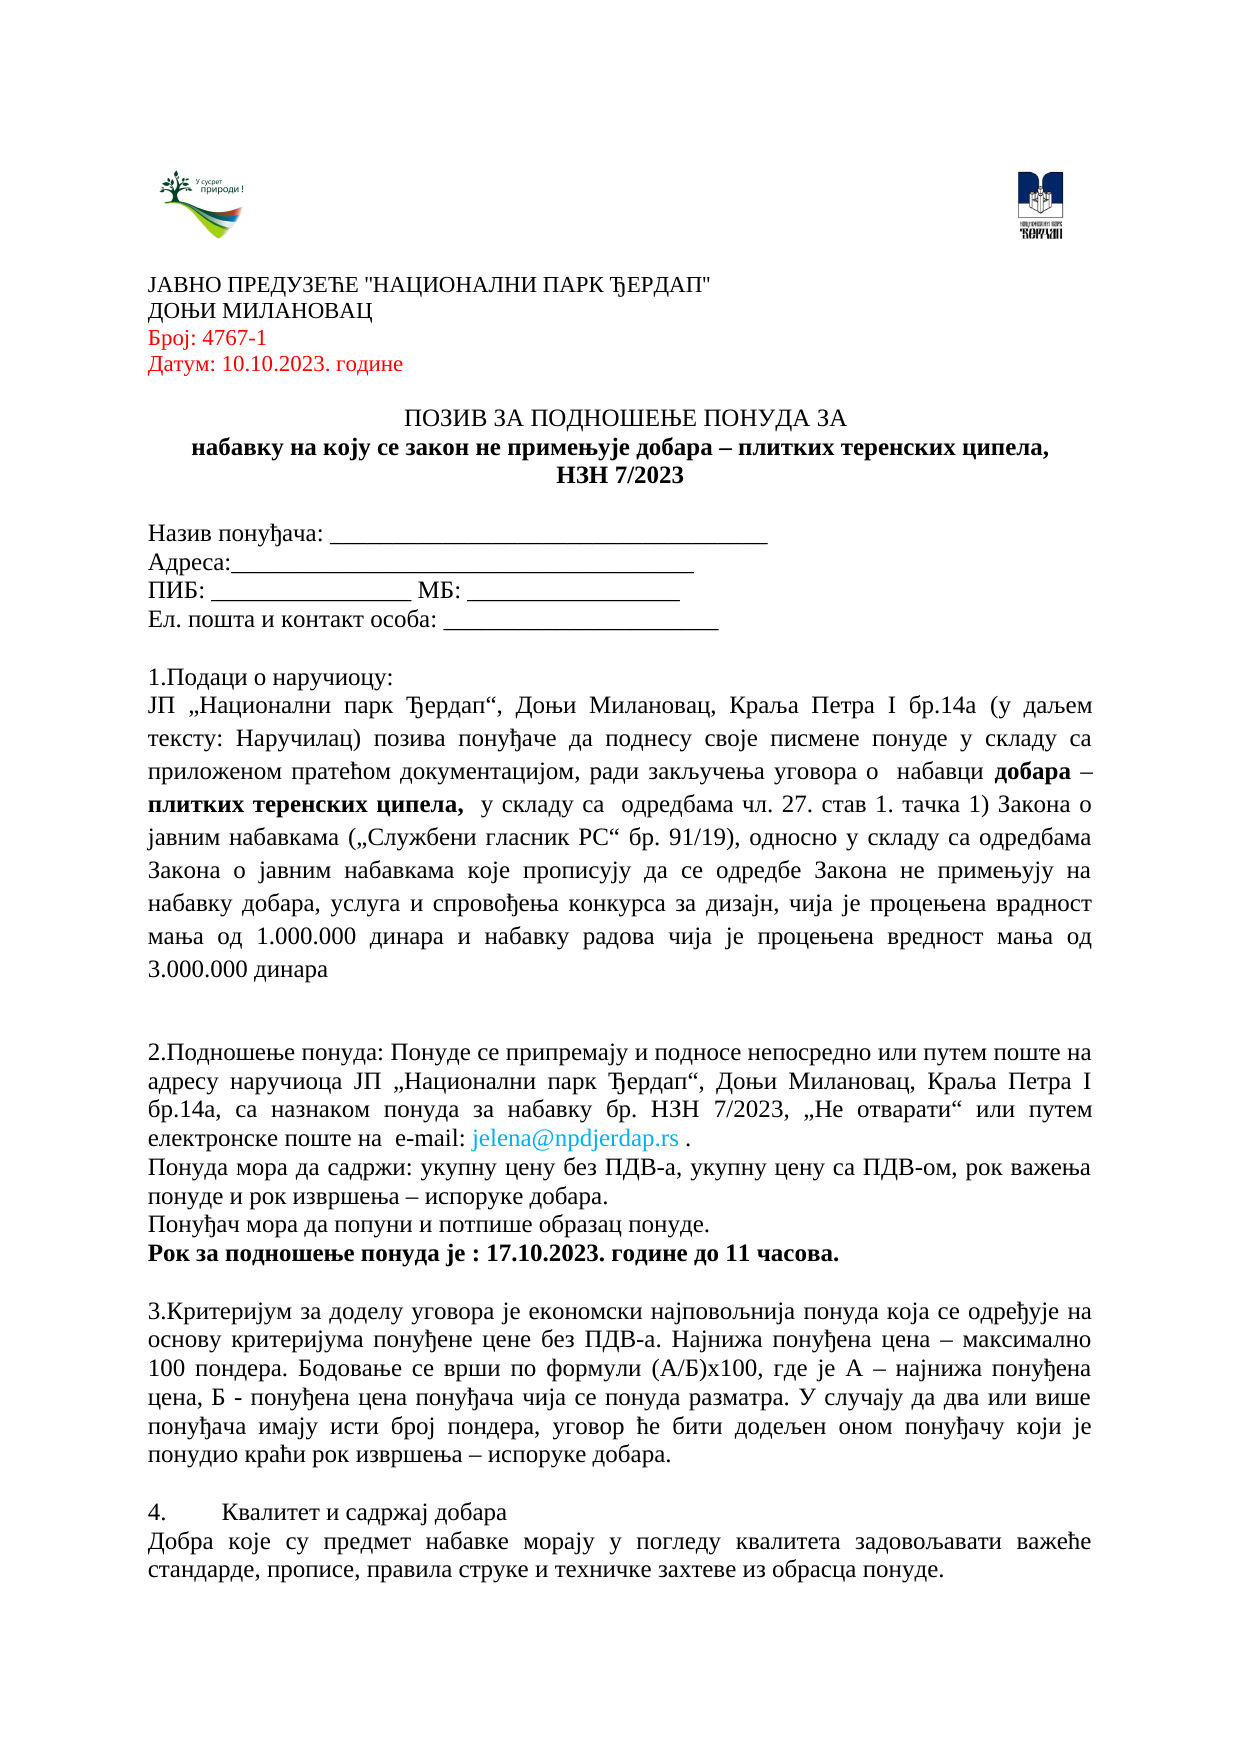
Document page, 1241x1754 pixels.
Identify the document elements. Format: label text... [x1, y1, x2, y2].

text ЈАВНО ПРЕДУЗЕЋЕ ''НАЦИОНАЛНИ ПАРК ЂЕРДАП'' [148, 271, 1093, 297]
text Рок за подношење понуда је : 17.10.2023. године до 11 часова. [148, 1238, 1093, 1267]
text Понуда мора да садржи: укупну цену без ПДВ-а, укупну цену са ПДВ-ом, рок важења понуде и рок извршења – испоруке добара. [148, 1152, 1093, 1209]
text ПОЗИВ ЗА ПОДНОШЕЊЕ ПОНУДА ЗА [148, 403, 1093, 432]
text Назив понуђача: ___________________________________ [148, 518, 1093, 547]
text ДОЊИ МИЛАНОВАЦ [148, 297, 1093, 324]
text НЗН 7/2023 [148, 460, 1093, 489]
text Број: 4767-1 [148, 324, 1093, 350]
text Ел. пошта и контакт особа: ______________________ [148, 604, 1093, 633]
text 4. Квалитет и садржај добара [148, 1497, 1093, 1526]
text Понуђач мора да попуни и потпише образац понуде. [148, 1209, 1093, 1238]
text 1.Подаци о наручиоцу: [148, 662, 1093, 690]
text набавку на коју се закон не примењује добара – плитких теренских ципела, [148, 432, 1093, 460]
text Добра које су предмет набавке морају у погледу квалитета задовољавати важеће стандарде, прописе, правила струке и техничке захтеве из обрасца понуде. [148, 1526, 1093, 1583]
text Адреса:_____________________________________ [148, 547, 1093, 575]
text Датум: 10.10.2023. године [148, 350, 1093, 376]
text 2.Подношење понуда: Понуде се припремају и подносе непосредно или путем поште на адресу наручиоца ЈП „Национални парк Ђердап“, Доњи Милановац, Краља Петра I бр.14а, са назнаком понуда за набавку бр. НЗН 7/2023, „Не отварати“ или путем електронске поште на e-mail: jelena@npdjerdap.rs . [148, 1037, 1093, 1152]
text ПИБ: ________________ МБ: _________________ [148, 575, 1093, 604]
text ЈП „Национални парк Ђердап“, Доњи Милановац, Краља Петра I бр.14а (у даљем тексту: Наручилац) позива понуђаче да поднесу своје писмене понуде у складу са приложеном пратећом документацијом, ради закључења уговора о набавци добара – плитких теренских ципела, у складу са одредбама чл. 27. став 1. тачка 1) Закона о јавним набавкама („Службени гласник РС“ бр. 91/19), односно у складу са одредбама Закона о јавним набавкама које прописују да се одредбе Закона не примењују на набавку добара, услуга и спровођења конкурса за дизајн, чија је процењена врадност мања од 1.000.000 динара и набавку радова чија је процењена вредност мања од 3.000.000 динара [148, 690, 1093, 983]
text 3.Критеријум за доделу уговора је економски најповољнија понуда која се одређује на основу критеријума понуђене цене без ПДВ-а. Најнижа понуђена цена – максимално 100 пондера. Бодовање се врши по формули (А/Б)x100, где је А – најнижа понуђена цена, Б - понуђена цена понуђача чија се понуда разматра. У случају да два или више понуђача имају исти број пондера, уговор ће бити додељен оном понуђачу који је понудио краћи рок извршења – испоруке добара. [148, 1296, 1093, 1468]
